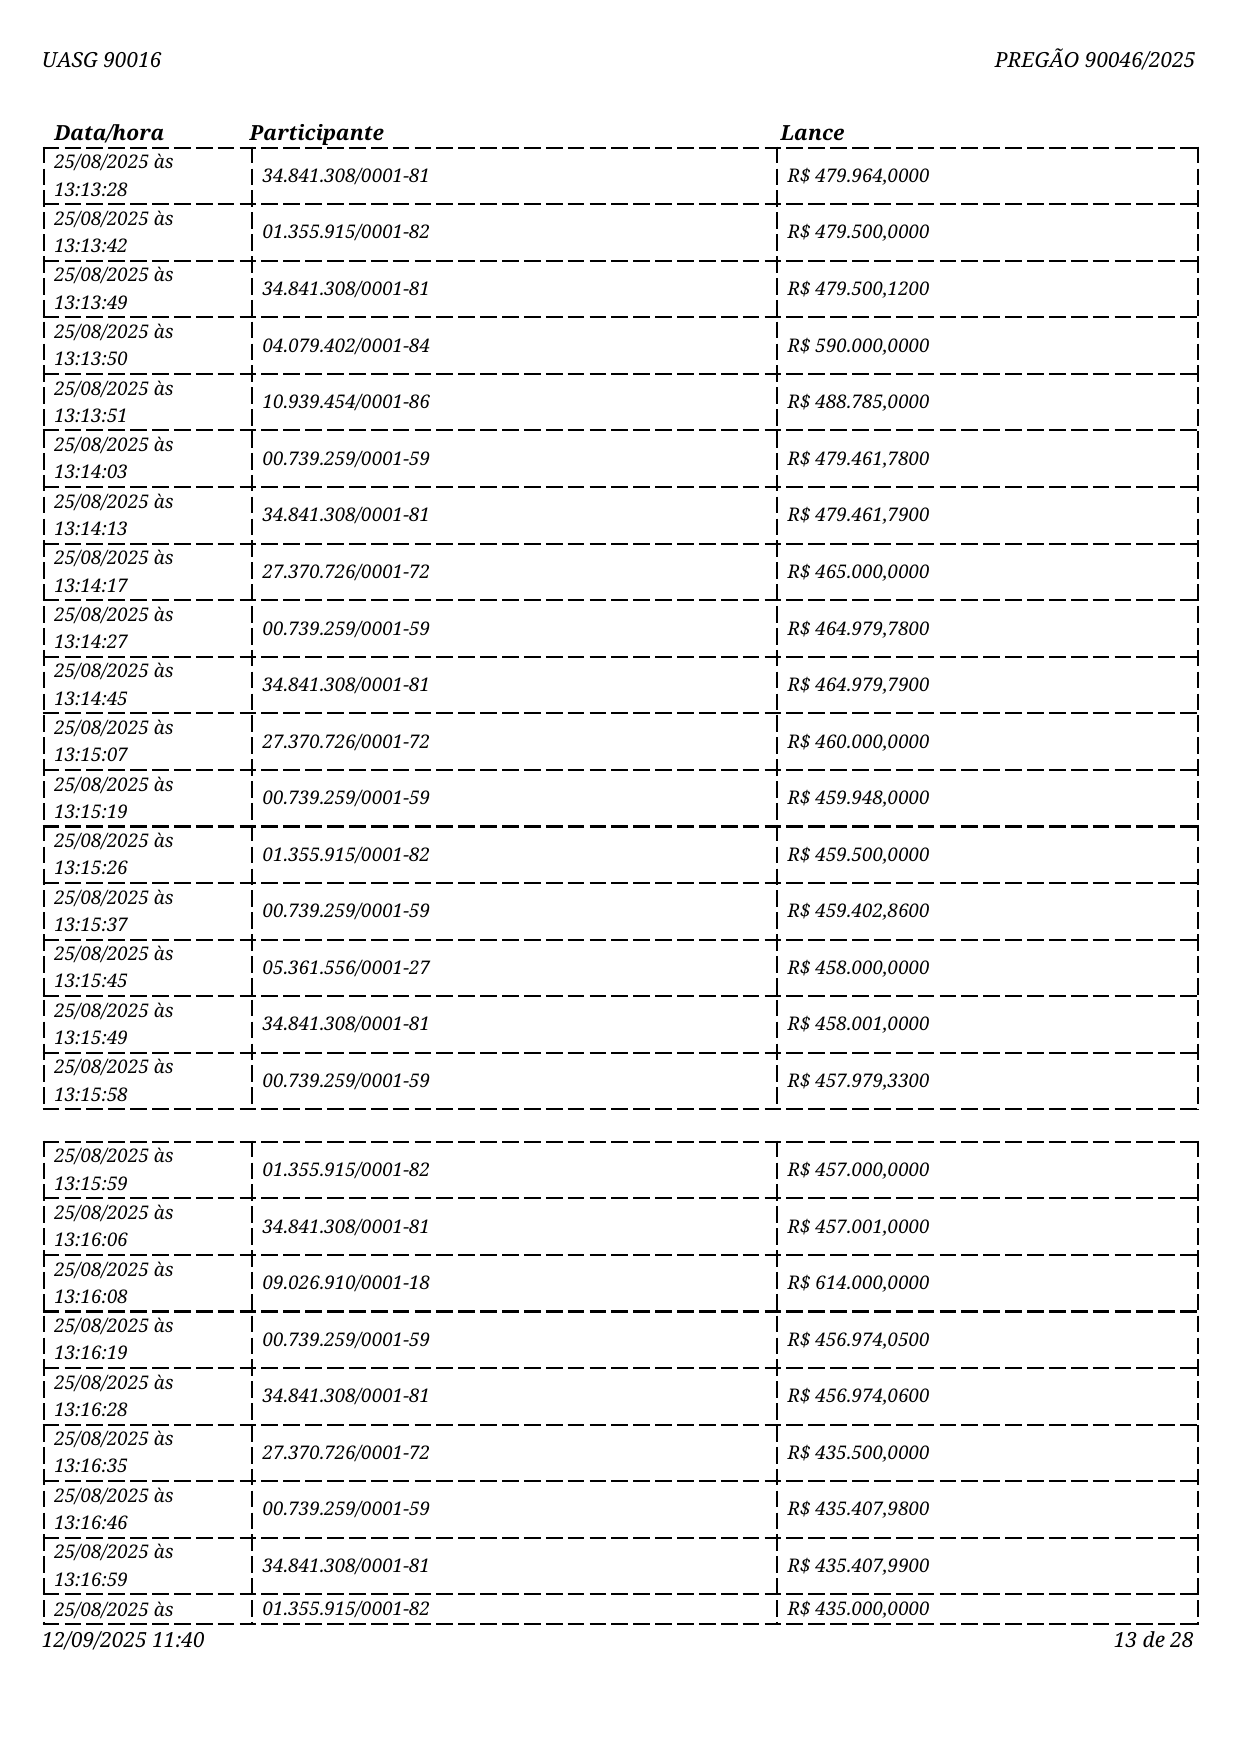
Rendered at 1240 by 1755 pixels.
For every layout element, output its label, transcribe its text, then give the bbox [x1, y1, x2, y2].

table_cell 25/08/2025 às 13:14:45 [44, 656, 252, 712]
table_cell 25/08/2025 às 13:14:17 [44, 543, 252, 599]
table_cell 25/08/2025 às 13:14:13 [44, 486, 252, 542]
table_cell 00.739.259/0001-59 [252, 599, 777, 656]
table_cell 25/08/2025 às 13:16:46 [44, 1480, 252, 1537]
table_cell 00.739.259/0001-59 [252, 429, 777, 486]
table_cell R$ 435.000,0000 [777, 1593, 1198, 1623]
table_cell 00.739.259/0001-59 [252, 769, 777, 825]
table_cell 25/08/2025 às 13:15:49 [44, 995, 252, 1052]
table_cell R$ 458.001,0000 [777, 995, 1198, 1052]
table_header R$ 457.000,0000 [777, 1141, 1198, 1197]
table_cell 34.841.308/0001-81 [252, 147, 777, 203]
table_cell 10.939.454/0001-86 [252, 373, 777, 429]
table_cell R$ 458.000,0000 [777, 939, 1198, 995]
table_cell 25/08/2025 às 13:13:42 [44, 203, 252, 260]
table_cell 00.739.259/0001-59 [252, 1310, 777, 1367]
table_cell R$ 435.500,0000 [777, 1424, 1198, 1480]
table_cell 25/08/2025 às 13:14:03 [44, 429, 252, 486]
table_header 01.355.915/0001-82 [252, 1141, 777, 1197]
table_cell R$ 464.979,7900 [777, 656, 1198, 712]
table_cell R$ 459.402,8600 [777, 882, 1198, 938]
table_cell 25/08/2025 às 13:15:07 [44, 712, 252, 769]
table_cell R$ 479.500,1200 [777, 260, 1198, 316]
table_cell 25/08/2025 às 13:16:59 [44, 1537, 252, 1593]
table_cell 27.370.726/0001-72 [252, 712, 777, 769]
table_cell R$ 456.974,0500 [777, 1310, 1198, 1367]
table_cell 25/08/2025 às 13:16:06 [44, 1197, 252, 1254]
table_cell 25/08/2025 às 13:16:19 [44, 1310, 252, 1367]
table_cell 34.841.308/0001-81 [252, 486, 777, 542]
table_cell R$ 479.500,0000 [777, 203, 1198, 260]
table_cell R$ 488.785,0000 [777, 373, 1198, 429]
table_cell R$ 460.000,0000 [777, 712, 1198, 769]
table_cell 00.739.259/0001-59 [252, 882, 777, 938]
table_cell 01.355.915/0001-82 [252, 825, 777, 882]
table_cell R$ 479.964,0000 [777, 147, 1198, 203]
table_cell 01.355.915/0001-82 [252, 203, 777, 260]
table_cell 01.355.915/0001-82 [252, 1593, 777, 1623]
table_cell 00.739.259/0001-59 [252, 1052, 777, 1108]
table_cell 09.026.910/0001-18 [252, 1254, 777, 1310]
table_cell 25/08/2025 às 13:15:45 [44, 939, 252, 995]
table_cell R$ 464.979,7800 [777, 599, 1198, 656]
table_cell R$ 435.407,9800 [777, 1480, 1198, 1537]
table_cell R$ 465.000,0000 [777, 543, 1198, 599]
table_cell 34.841.308/0001-81 [252, 1537, 777, 1593]
table_cell 05.361.556/0001-27 [252, 939, 777, 995]
table_cell R$ 479.461,7900 [777, 486, 1198, 542]
table_cell 25/08/2025 às 13:15:19 [44, 769, 252, 825]
table_cell R$ 456.974,0600 [777, 1367, 1198, 1423]
table_cell 34.841.308/0001-81 [252, 260, 777, 316]
table_cell 25/08/2025 às 13:13:50 [44, 316, 252, 373]
table_cell 34.841.308/0001-81 [252, 656, 777, 712]
table_cell 25/08/2025 às 13:13:51 [44, 373, 252, 429]
table_cell R$ 479.461,7800 [777, 429, 1198, 486]
table_cell R$ 459.948,0000 [777, 769, 1198, 825]
table_cell 34.841.308/0001-81 [252, 1367, 777, 1423]
table_cell R$ 435.407,9900 [777, 1537, 1198, 1593]
table_cell R$ 457.001,0000 [777, 1197, 1198, 1254]
table_cell 00.739.259/0001-59 [252, 1480, 777, 1537]
table_cell 34.841.308/0001-81 [252, 995, 777, 1052]
table_cell 27.370.726/0001-72 [252, 543, 777, 599]
table_cell 25/08/2025 às 13:15:26 [44, 825, 252, 882]
table_cell 25/08/2025 às 13:15:58 [44, 1052, 252, 1108]
table_cell R$ 614.000,0000 [777, 1254, 1198, 1310]
table_cell R$ 590.000,0000 [777, 316, 1198, 373]
table_cell 25/08/2025 às 13:13:28 [44, 147, 252, 203]
table_cell 27.370.726/0001-72 [252, 1424, 777, 1480]
table_cell R$ 457.979,3300 [777, 1052, 1198, 1108]
table_cell 04.079.402/0001-84 [252, 316, 777, 373]
table_cell 25/08/2025 às [44, 1593, 252, 1623]
table_header 25/08/2025 às 13:15:59 [44, 1141, 252, 1197]
table_cell R$ 459.500,0000 [777, 825, 1198, 882]
table_cell 25/08/2025 às 13:15:37 [44, 882, 252, 938]
table_cell 25/08/2025 às 13:16:35 [44, 1424, 252, 1480]
table_cell 25/08/2025 às 13:14:27 [44, 599, 252, 656]
table_cell 25/08/2025 às 13:16:08 [44, 1254, 252, 1310]
table_cell 34.841.308/0001-81 [252, 1197, 777, 1254]
table_cell 25/08/2025 às 13:13:49 [44, 260, 252, 316]
table_cell 25/08/2025 às 13:16:28 [44, 1367, 252, 1423]
